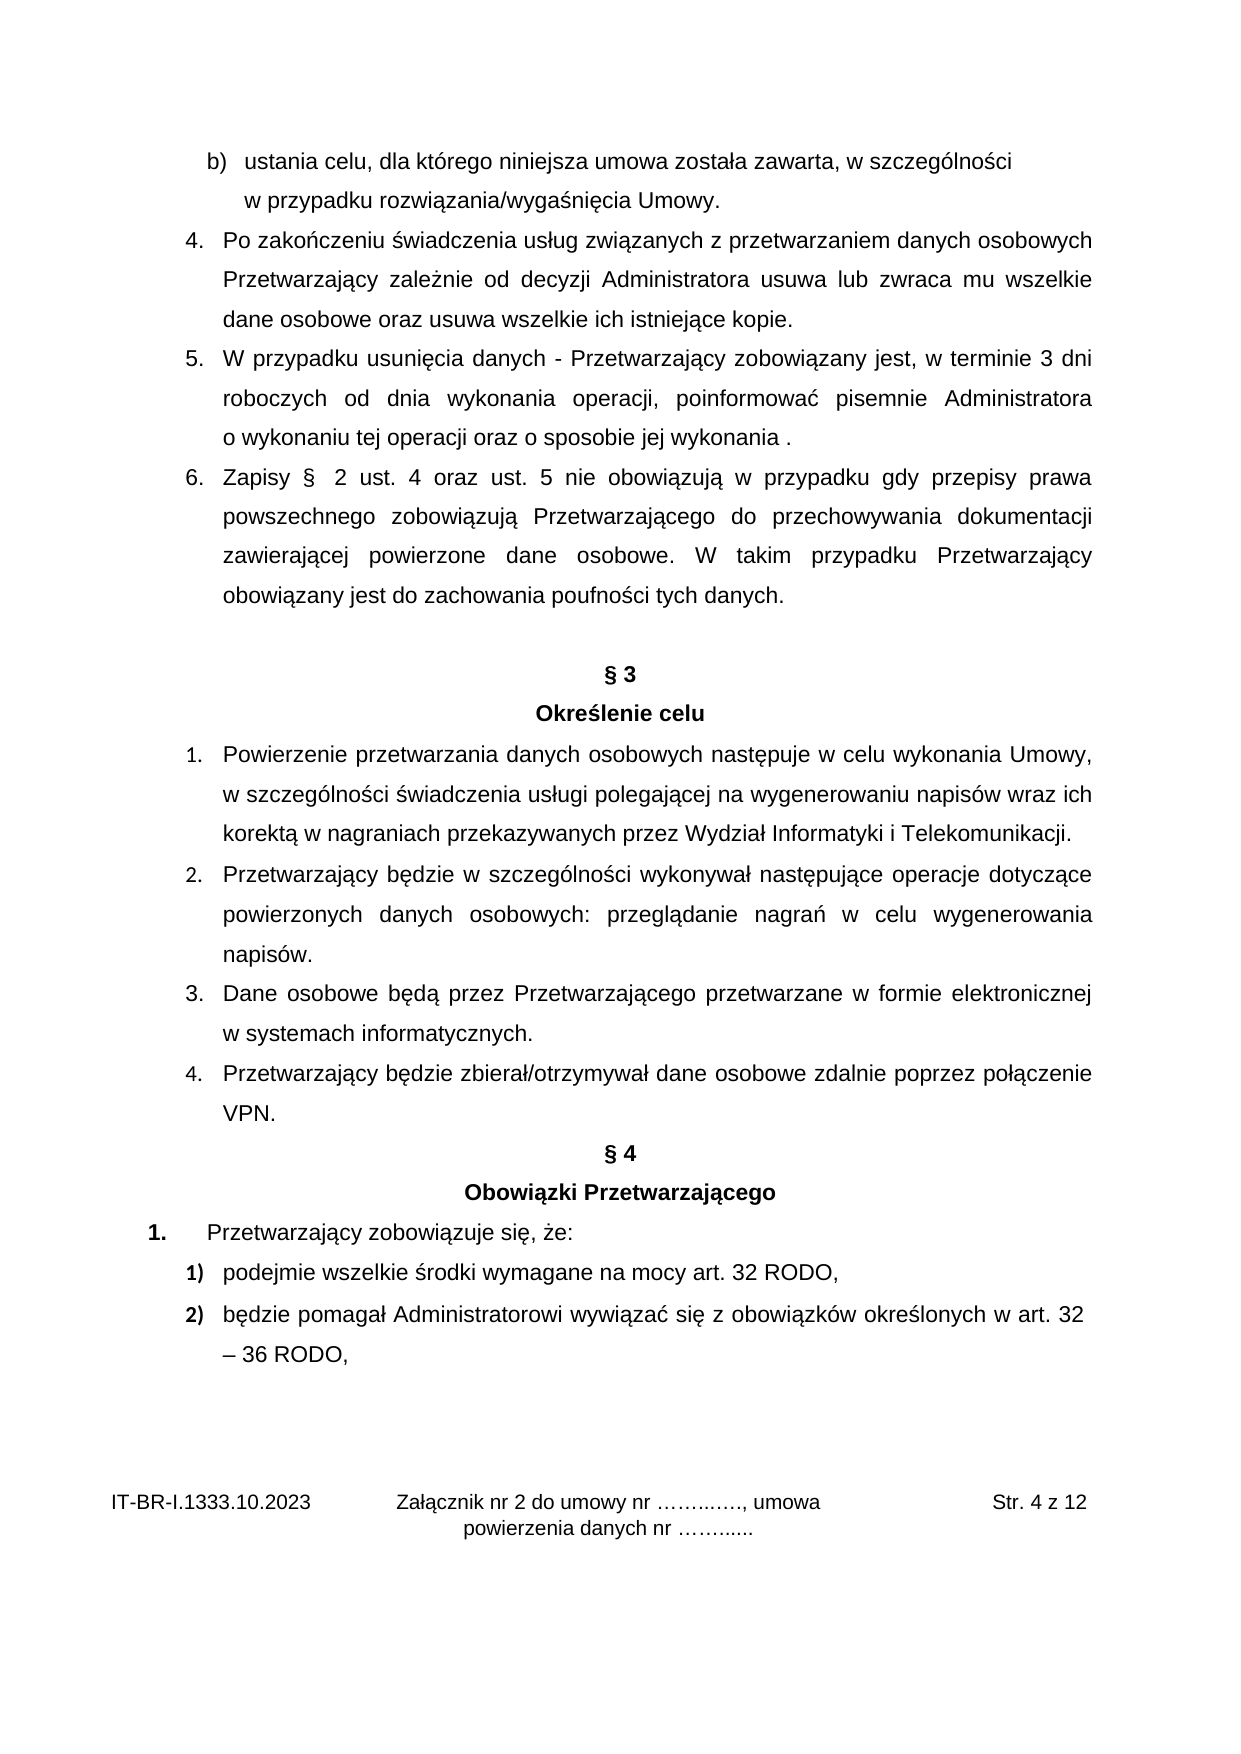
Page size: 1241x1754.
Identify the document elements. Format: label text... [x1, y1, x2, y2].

list Zapisy § 2 ust. 4 oraz ust. 5 nie obowiązują w przypadku gdy przepisy prawa powszechnego zobowiązują Przetwarzającego do przechowywania dokumentacji zawierającej powierzone dane osobowe. W takim przypadku Przetwarzający obowiązany jest do zachowania poufności tych danych. [185, 463, 1093, 608]
list Przetwarzający zobowiązuje się, że: [148, 1218, 1093, 1245]
list Po zakończeniu świadczenia usług związanych z przetwarzaniem danych osobowych Przetwarzający zależnie od decyzji Administratora usuwa lub zwraca mu wszelkie dane osobowe oraz usuwa wszelkie ich istniejące kopie. [185, 227, 1093, 332]
list ustania celu, dla którego niniejsza umowa została zawarta, w szczególności w przypadku rozwiązania/wygaśnięcia Umowy. [207, 148, 1093, 213]
list Dane osobowe będą przez Przetwarzającego przetwarzane w formie elektronicznej w systemach informatycznych. [185, 980, 1093, 1046]
list Powierzenie przetwarzania danych osobowych następuje w celu wykonania Umowy, w szczególności świadczenia usługi polegającej na wygenerowaniu napisów wraz ich korektą w nagraniach przekazywanych przez Wydział Informatyki i Telekomunikacji. [185, 740, 1093, 847]
list Przetwarzający będzie zbierał/otrzymywał dane osobowe zdalnie poprzez połączenie VPN. [185, 1059, 1093, 1126]
list podejmie wszelkie środki wymagane na mocy art. 32 RODO, [185, 1258, 1093, 1286]
text Obowiązki Przetwarzającego [148, 1179, 1093, 1205]
list będzie pomagał Administratorowi wywiązać się z obowiązków określonych w art. 32 – 36 RODO, [185, 1300, 1093, 1367]
list Przetwarzający będzie w szczególności wykonywał następujące operacje dotyczące powierzonych danych osobowych: przeglądanie nagrań w celu wygenerowania napisów. [185, 860, 1093, 967]
text § 4 [148, 1139, 1093, 1166]
text Określenie celu [148, 700, 1093, 727]
list W przypadku usunięcia danych - Przetwarzający zobowiązany jest, w terminie 3 dni roboczych od dnia wykonania operacji, poinformować pisemnie Administratora o wykonaniu tej operacji oraz o sposobie jej wykonania . [185, 345, 1093, 450]
text § 3 [148, 661, 1093, 687]
